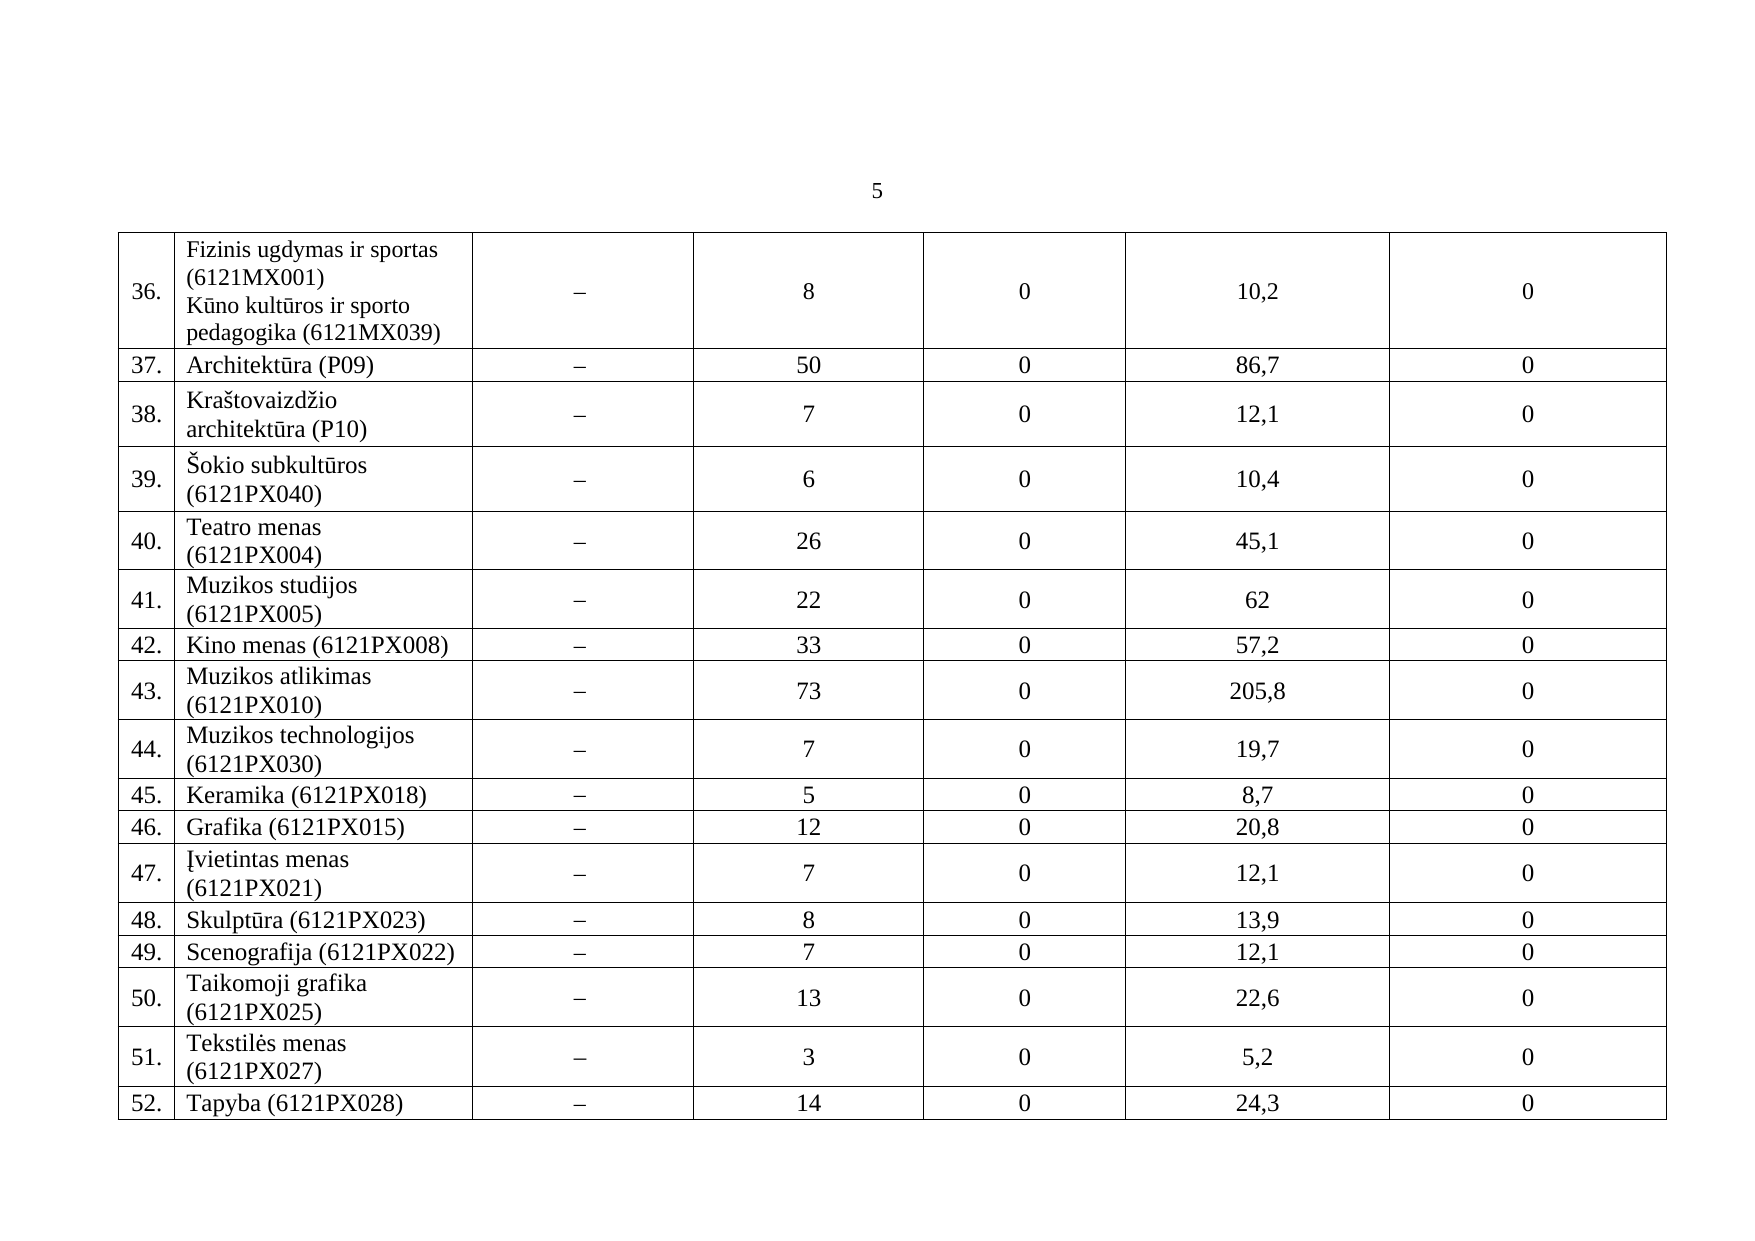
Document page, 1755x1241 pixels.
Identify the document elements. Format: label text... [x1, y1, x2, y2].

table_cell 0 [1390, 570, 1666, 628]
table_cell 10,2 [1126, 233, 1389, 348]
table_cell 37. [119, 349, 174, 381]
table_cell – [473, 233, 693, 348]
table_cell – [473, 811, 693, 842]
table_cell – [473, 779, 693, 810]
table_cell 42. [119, 629, 174, 660]
table_cell – [473, 1027, 693, 1086]
table_cell 12,1 [1126, 936, 1389, 967]
table_cell 0 [924, 512, 1125, 569]
table_cell – [473, 844, 693, 902]
table_cell Šokio subkultūros (6121PX040) [175, 447, 472, 511]
table_cell 5,2 [1126, 1027, 1389, 1086]
table_cell – [473, 968, 693, 1026]
table_cell 0 [924, 903, 1125, 935]
table_cell 14 [694, 1087, 923, 1119]
table_cell 33 [694, 629, 923, 660]
table_cell 10,4 [1126, 447, 1389, 511]
table_cell – [473, 349, 693, 381]
table_cell – [473, 903, 693, 935]
table_cell 205,8 [1126, 661, 1389, 719]
table_cell 0 [1390, 811, 1666, 842]
table_cell 22 [694, 570, 923, 628]
table_cell – [473, 936, 693, 967]
table_cell Kraštovaizdžio architektūra (P10) [175, 382, 472, 446]
table_cell 44. [119, 720, 174, 777]
table_cell 8,7 [1126, 779, 1389, 810]
table_cell 45,1 [1126, 512, 1389, 569]
table_cell 22,6 [1126, 968, 1389, 1026]
table_cell 43. [119, 661, 174, 719]
table_cell 0 [924, 936, 1125, 967]
table_cell Tekstilės menas (6121PX027) [175, 1027, 472, 1086]
table_cell Keramika (6121PX018) [175, 779, 472, 810]
table_cell 12 [694, 811, 923, 842]
table_cell Architektūra (P09) [175, 349, 472, 381]
table_cell 8 [694, 903, 923, 935]
table_cell 0 [1390, 1027, 1666, 1086]
table_cell 3 [694, 1027, 923, 1086]
table_cell Skulptūra (6121PX023) [175, 903, 472, 935]
table_cell 20,8 [1126, 811, 1389, 842]
table_cell 57,2 [1126, 629, 1389, 660]
table_cell 47. [119, 844, 174, 902]
table_cell 0 [924, 570, 1125, 628]
table_cell 48. [119, 903, 174, 935]
table_cell – [473, 447, 693, 511]
table_cell Taikomoji grafika (6121PX025) [175, 968, 472, 1026]
table_cell 50 [694, 349, 923, 381]
table_cell 12,1 [1126, 382, 1389, 446]
table_cell 0 [1390, 968, 1666, 1026]
table_cell 0 [1390, 233, 1666, 348]
table_cell 0 [924, 661, 1125, 719]
table_cell Muzikos atlikimas (6121PX010) [175, 661, 472, 719]
table_cell Tapyba (6121PX028) [175, 1087, 472, 1119]
table_cell 0 [1390, 936, 1666, 967]
table_cell 0 [1390, 720, 1666, 777]
table_cell 0 [924, 382, 1125, 446]
table_cell 50. [119, 968, 174, 1026]
table_cell 7 [694, 936, 923, 967]
table_cell 62 [1126, 570, 1389, 628]
table_cell 0 [924, 1087, 1125, 1119]
table_cell – [473, 720, 693, 777]
table_cell 86,7 [1126, 349, 1389, 381]
table_cell 0 [924, 233, 1125, 348]
table_cell 45. [119, 779, 174, 810]
table_cell 0 [924, 811, 1125, 842]
table_cell 0 [924, 968, 1125, 1026]
table_cell 51. [119, 1027, 174, 1086]
table_cell 0 [1390, 903, 1666, 935]
table_cell 0 [924, 349, 1125, 381]
table_cell 49. [119, 936, 174, 967]
table_cell 38. [119, 382, 174, 446]
table_cell 0 [924, 844, 1125, 902]
table_cell 8 [694, 233, 923, 348]
table_cell 0 [924, 447, 1125, 511]
table_cell Scenografija (6121PX022) [175, 936, 472, 967]
table_cell Fizinis ugdymas ir sportas (6121MX001) Kūno kultūros ir sporto pedagogika (6121MX039) [175, 233, 472, 348]
table_cell 13,9 [1126, 903, 1389, 935]
table_cell 41. [119, 570, 174, 628]
table_cell Kino menas (6121PX008) [175, 629, 472, 660]
table_cell 12,1 [1126, 844, 1389, 902]
table_cell 46. [119, 811, 174, 842]
table_cell 0 [924, 629, 1125, 660]
table_cell Muzikos technologijos (6121PX030) [175, 720, 472, 777]
table_cell 0 [1390, 661, 1666, 719]
table_cell Įvietintas menas (6121PX021) [175, 844, 472, 902]
table_cell Muzikos studijos (6121PX005) [175, 570, 472, 628]
table_cell – [473, 382, 693, 446]
table_cell – [473, 1087, 693, 1119]
table_cell 19,7 [1126, 720, 1389, 777]
table_cell – [473, 629, 693, 660]
table_cell 5 [694, 779, 923, 810]
table_cell 0 [1390, 382, 1666, 446]
table_cell 7 [694, 382, 923, 446]
table_cell 0 [1390, 447, 1666, 511]
table_cell 36. [119, 233, 174, 348]
table_cell Teatro menas (6121PX004) [175, 512, 472, 569]
table_cell 0 [1390, 844, 1666, 902]
table_cell 73 [694, 661, 923, 719]
table_cell 7 [694, 844, 923, 902]
table_cell 6 [694, 447, 923, 511]
table_cell – [473, 661, 693, 719]
table_cell 0 [1390, 629, 1666, 660]
table_cell 13 [694, 968, 923, 1026]
table_cell 39. [119, 447, 174, 511]
table_cell – [473, 512, 693, 569]
table_cell 0 [924, 720, 1125, 777]
table_cell Grafika (6121PX015) [175, 811, 472, 842]
table_cell – [473, 570, 693, 628]
table_cell 0 [1390, 779, 1666, 810]
table_cell 0 [1390, 349, 1666, 381]
table_cell 40. [119, 512, 174, 569]
table_cell 24,3 [1126, 1087, 1389, 1119]
table_cell 52. [119, 1087, 174, 1119]
table_cell 0 [1390, 1087, 1666, 1119]
table_cell 0 [924, 1027, 1125, 1086]
table_cell 0 [1390, 512, 1666, 569]
table_cell 7 [694, 720, 923, 777]
table_cell 0 [924, 779, 1125, 810]
table_cell 26 [694, 512, 923, 569]
